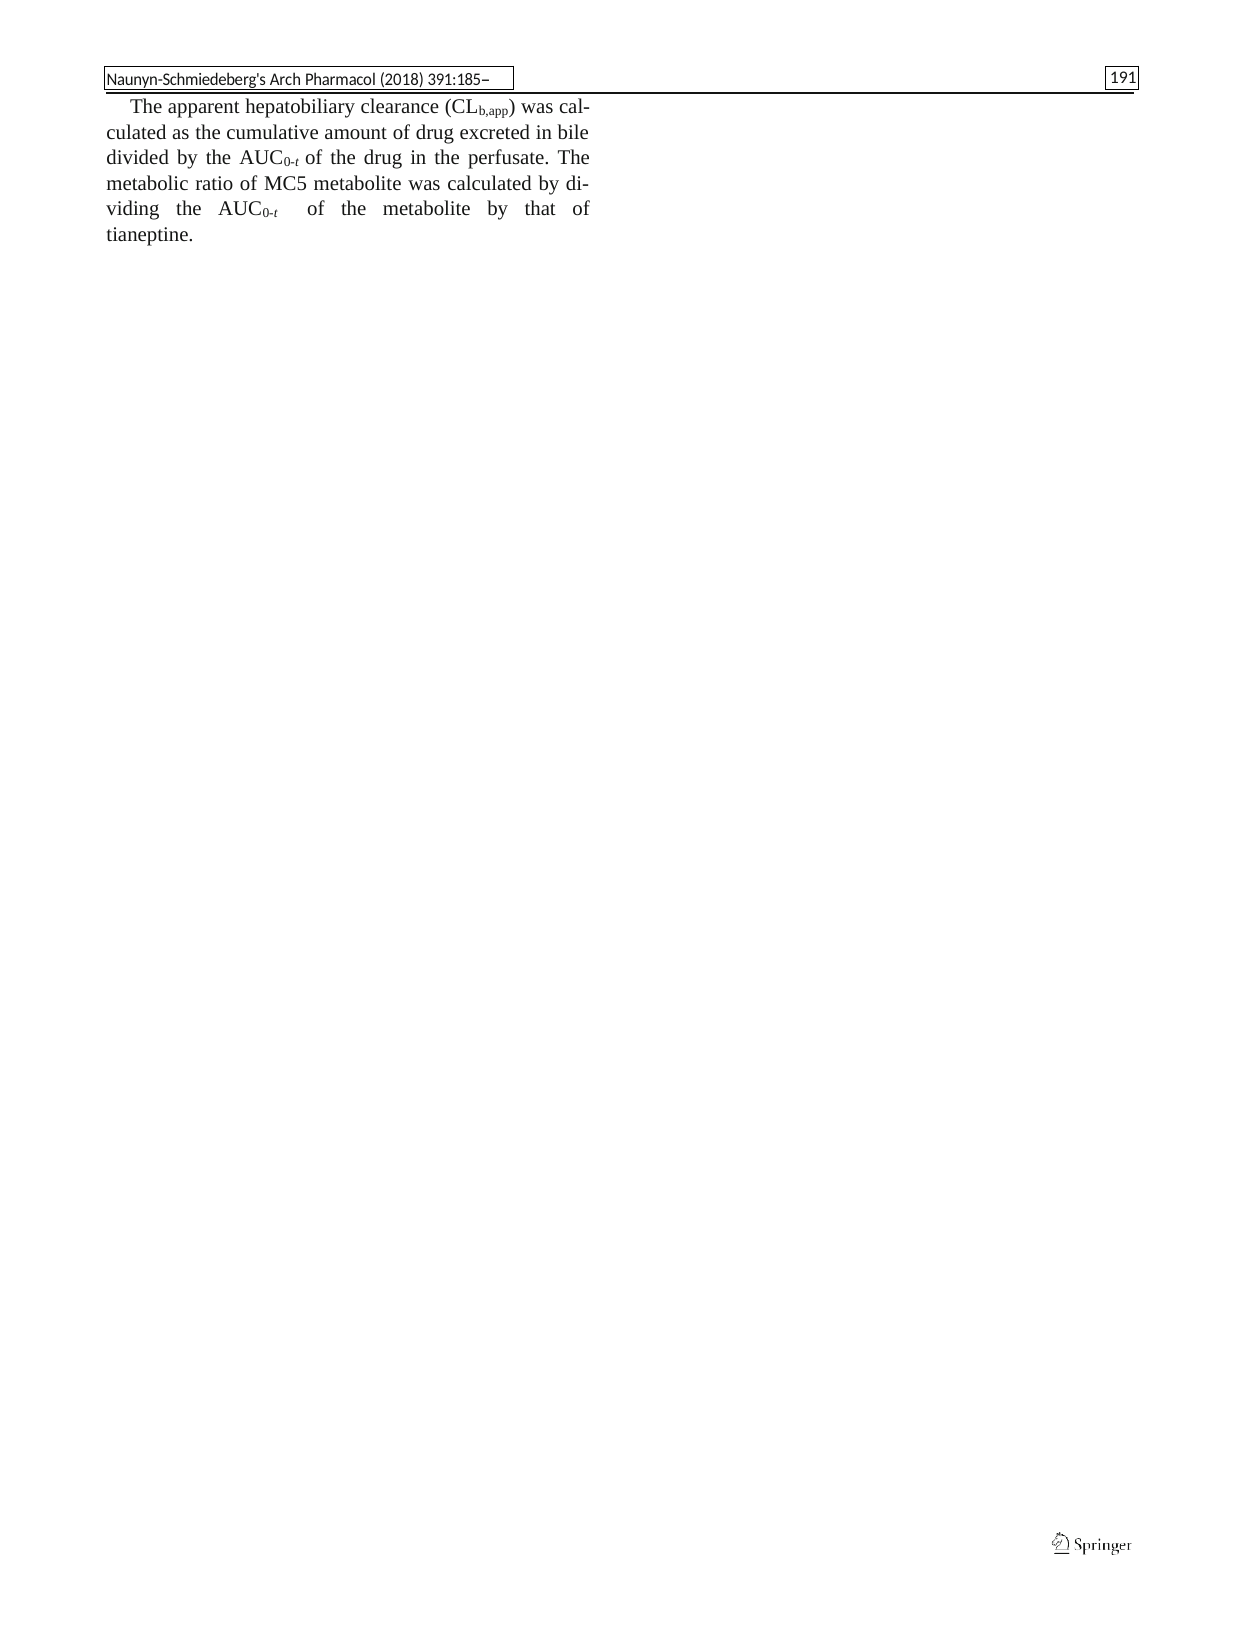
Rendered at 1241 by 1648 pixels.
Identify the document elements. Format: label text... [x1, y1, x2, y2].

picture [1051, 1532, 1070, 1554]
text The apparent hepatobiliary clearance (CLb,app) was cal- culated as the cumulative amount of drug excreted in bile divided by the AUC0-t of the drug in the perfusate. The metabolic ratio of MC5 metabolite was calculated by di- viding the AUC0-t of the metabolite by that of tianeptine. [106, 94, 590, 246]
picture [1074, 1538, 1132, 1555]
